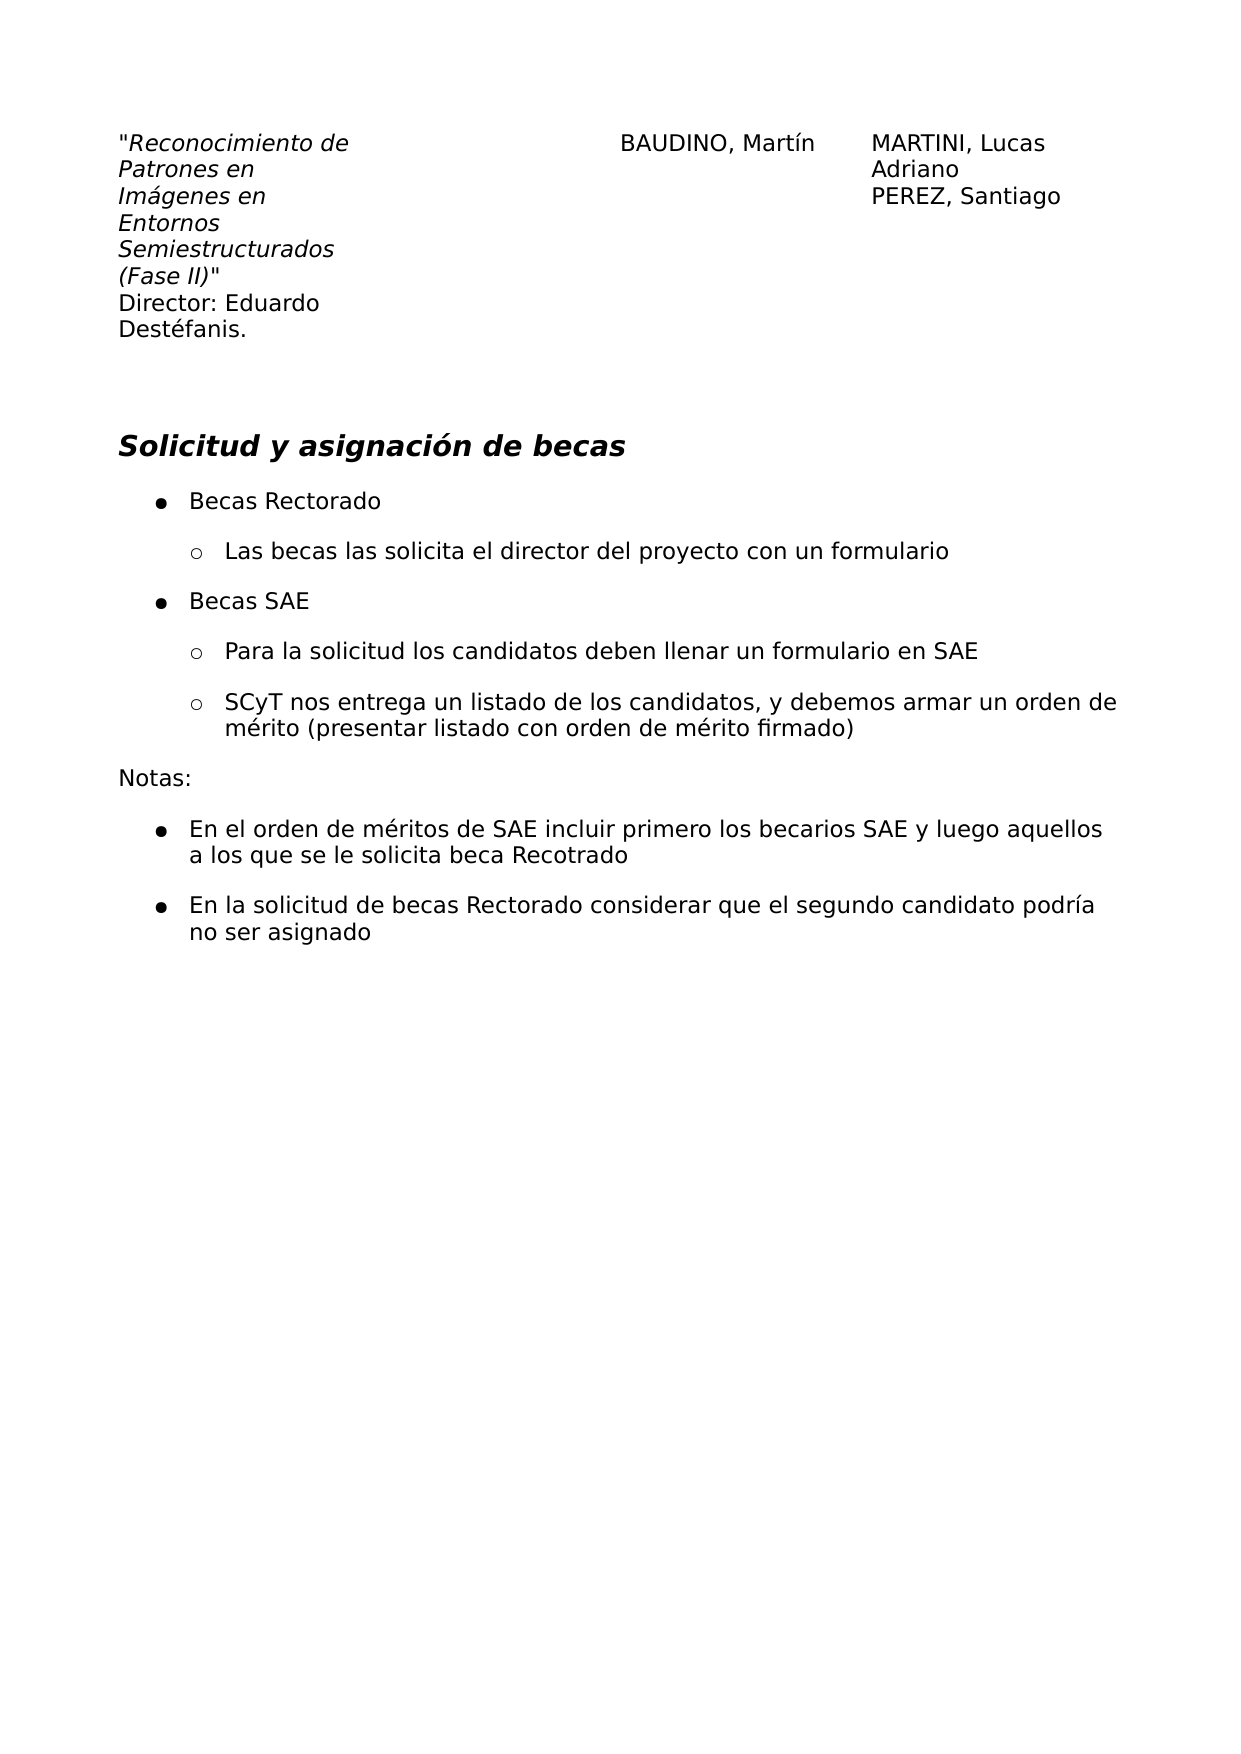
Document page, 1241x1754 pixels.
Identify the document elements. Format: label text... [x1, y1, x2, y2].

table_cell [369, 118, 620, 355]
list SCyT nos entrega un listado de los candidatos, y debemos armar un orden de mérito (presentar listado con orden de mérito firmado) [189, 689, 1122, 742]
table_cell BAUDINO, Martín [620, 118, 871, 355]
list Becas Rectorado [153, 488, 1122, 514]
list Para la solicitud los candidatos deben llenar un formulario en SAE [189, 638, 1122, 665]
list Las becas las solicita el director del proyecto con un formulario [189, 538, 1122, 565]
list En el orden de méritos de SAE incluir primero los becarios SAE y luego aquellos a los que se le solicita beca Recotrado [153, 816, 1122, 869]
subtitle Solicitud y asignación de becas [118, 430, 1122, 464]
list En la solicitud de becas Rectorado considerar que el segundo candidato podría no ser asignado [153, 893, 1122, 946]
list Becas SAE [153, 588, 1122, 615]
text Notas: [118, 766, 1122, 792]
table_cell "Reconocimiento de Patrones en Imágenes en Entornos Semiestructurados (Fase II)" Director: Eduardo Destéfanis. [118, 118, 369, 355]
table_cell MARTINI, Lucas Adriano PEREZ, Santiago [871, 118, 1122, 355]
